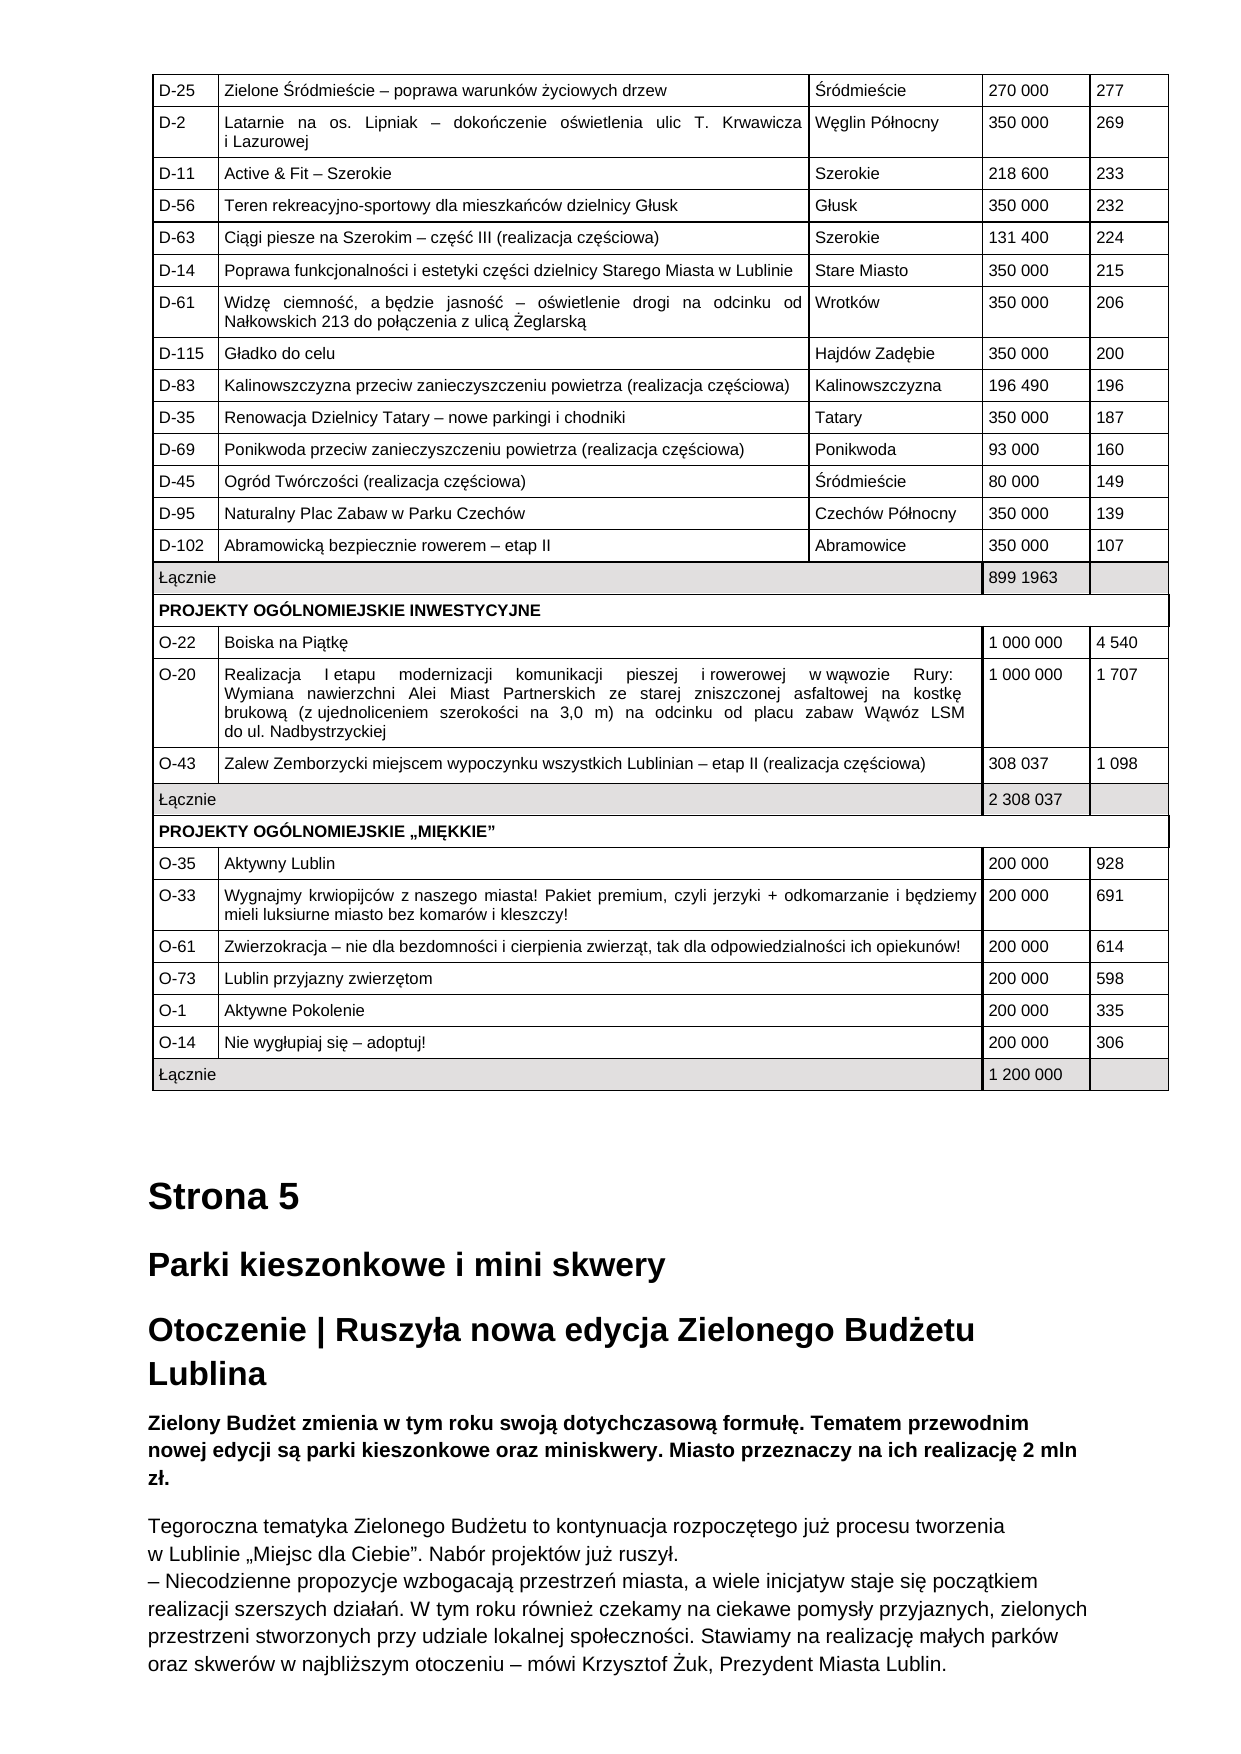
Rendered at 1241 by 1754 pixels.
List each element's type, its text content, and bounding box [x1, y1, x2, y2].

table_cell 350 000 [983, 530, 1089, 561]
table_cell Teren rekreacyjno-sportowy dla mieszkańców dzielnicy Głusk [219, 190, 808, 221]
table_cell Nie wygłupiaj się – adoptuj! [219, 1027, 981, 1058]
table_cell D-56 [154, 190, 218, 221]
table_cell 350 000 [983, 190, 1089, 221]
table_cell Naturalny Plac Zabaw w Parku Czechów [219, 498, 808, 529]
table_cell 215 [1091, 255, 1168, 286]
table_cell O-1 [154, 995, 218, 1026]
table_cell Kalinowszczyzna [810, 370, 982, 401]
subtitle Otoczenie | Ruszyła nowa edycja Zielonego Budżetu Lublina [148, 1310, 1093, 1393]
table_cell 200 000 [984, 931, 1089, 962]
table_cell Wygnajmy krwiopijców z naszego miasta! Pakiet premium, czyli jerzyki + odkomarzanie i będziemy mieli luksiurne miasto bez komarów i kleszczy! [219, 880, 981, 930]
table_cell Łącznie [154, 563, 981, 593]
table_cell D-102 [154, 530, 218, 561]
table_cell 232 [1091, 190, 1168, 221]
table_cell 218 600 [983, 158, 1089, 189]
table_cell Widzę ciemność, a będzie jasność – oświetlenie drogi na odcinku od Nałkowskich 213 do połączenia z ulicą Żeglarską [219, 287, 808, 337]
table_cell O-43 [154, 748, 218, 782]
table_cell 131 400 [983, 223, 1089, 253]
table_cell 350 000 [983, 107, 1089, 157]
table_cell Aktywny Lublin [219, 848, 981, 879]
table_cell Realizacja I etapu modernizacji komunikacji pieszej i rowerowej w wąwozie Rury: Wymiana nawierzchni Alei Miast Partnerskich ze starej zniszczonej asfaltowej na kostkę brukową (z ujednoliceniem szerokości na 3,0 m) na odcinku od placu zabaw Wąwóz LSM do ul. Nadbystrzyckiej [219, 659, 981, 747]
table_cell 2 308 037 [984, 784, 1089, 814]
table_cell D-69 [154, 434, 218, 465]
table_cell D-35 [154, 402, 218, 433]
table_cell Wrotków [810, 287, 982, 337]
table_cell Ponikwoda przeciw zanieczyszczeniu powietrza (realizacja częściowa) [219, 434, 808, 465]
table_cell 200 000 [984, 995, 1089, 1026]
table_cell O-20 [154, 659, 218, 747]
table_cell Tatary [810, 402, 982, 433]
table_cell 200 000 [984, 848, 1089, 879]
table_cell D-14 [154, 255, 218, 286]
table_cell 200 000 [984, 963, 1089, 994]
table_cell 196 [1091, 370, 1168, 401]
table_cell 1 000 000 [984, 627, 1089, 658]
table_cell Gładko do celu [219, 338, 808, 369]
table_cell 598 [1091, 963, 1168, 994]
table_cell D-63 [154, 223, 218, 253]
table_cell Abramowicką bezpiecznie rowerem – etap II [219, 530, 808, 561]
table_cell 1 098 [1091, 748, 1168, 782]
table_cell Węglin Północny [810, 107, 982, 157]
table_cell Kalinowszczyzna przeciw zanieczyszczeniu powietrza (realizacja częściowa) [219, 370, 808, 401]
table_cell Latarnie na os. Lipniak – dokończenie oświetlenia ulic T. Krwawicza i Lazurowej [219, 107, 808, 157]
table_cell Boiska na Piątkę [219, 627, 981, 658]
table_cell 200 000 [984, 880, 1089, 930]
table_cell O-33 [154, 880, 218, 930]
table_cell 80 000 [983, 466, 1089, 497]
table_cell Zielone Śródmieście – poprawa warunków życiowych drzew [219, 75, 808, 106]
table_cell 308 037 [984, 748, 1089, 782]
table_cell Hajdów Zadębie [810, 338, 982, 369]
table_cell 107 [1091, 530, 1168, 561]
subtitle Strona 5 [148, 1174, 1093, 1217]
table_cell 206 [1091, 287, 1168, 337]
table_cell Czechów Północny [810, 498, 982, 529]
table_cell D-45 [154, 466, 218, 497]
table_cell Śródmieście [810, 466, 982, 497]
text Zielony Budżet zmienia w tym roku swoją dotychczasową formułę. Tematem przewodnim nowej edycji są parki kieszonkowe oraz miniskwery. Miasto przeznaczy na ich realizację 2 mln zł. [148, 1411, 1093, 1490]
table_cell O-73 [154, 963, 218, 994]
table_cell 270 000 [983, 75, 1089, 106]
table_cell 200 [1091, 338, 1168, 369]
table_cell Active & Fit – Szerokie [219, 158, 808, 189]
table_cell 93 000 [983, 434, 1089, 465]
table_cell O-35 [154, 848, 218, 879]
table_cell 139 [1091, 498, 1168, 529]
table_cell Szerokie [810, 158, 982, 189]
table_cell 899 1963 [984, 563, 1089, 593]
table_cell 233 [1091, 158, 1168, 189]
table_cell D-95 [154, 498, 218, 529]
table_cell D-25 [154, 75, 218, 106]
table_cell 187 [1091, 402, 1168, 433]
table_cell Stare Miasto [810, 255, 982, 286]
table_cell PROJEKTY OGÓLNOMIEJSKIE „MIĘKKIE” [154, 816, 1168, 847]
table_cell Łącznie [154, 784, 981, 814]
table_cell 160 [1091, 434, 1168, 465]
table_cell Zalew Zemborzycki miejscem wypoczynku wszystkich Lublinian – etap II (realizacja częściowa) [219, 748, 981, 782]
text – Niecodzienne propozycje wzbogacają przestrzeń miasta, a wiele inicjatyw staje się początkiem realizacji szerszych działań. W tym roku również czekamy na ciekawe pomysły przyjaznych, zielonych przestrzeni stworzonych przy udziale lokalnej społeczności. Stawiamy na realizację małych parków oraz skwerów w najbliższym otoczeniu – mówi Krzysztof Żuk, Prezydent Miasta Lublin. [148, 1569, 1093, 1676]
table_cell 335 [1091, 995, 1168, 1026]
table_cell Poprawa funkcjonalności i estetyki części dzielnicy Starego Miasta w Lublinie [219, 255, 808, 286]
table_cell Głusk [810, 190, 982, 221]
table_cell 1 000 000 [984, 659, 1089, 747]
table_cell 1 707 [1091, 659, 1168, 747]
table_cell 149 [1091, 466, 1168, 497]
table_cell Śródmieście [810, 75, 982, 106]
table_cell 350 000 [983, 498, 1089, 529]
table_cell PROJEKTY OGÓLNOMIEJSKIE INWESTYCYJNE [154, 595, 1168, 626]
table_cell Lublin przyjazny zwierzętom [219, 963, 981, 994]
table_cell [1091, 1059, 1168, 1090]
table_cell 350 000 [983, 287, 1089, 337]
table_cell Ponikwoda [810, 434, 982, 465]
table_cell 269 [1091, 107, 1168, 157]
table_cell D-83 [154, 370, 218, 401]
table_cell [1091, 784, 1168, 814]
table_cell D-11 [154, 158, 218, 189]
table_cell Łącznie [154, 1059, 981, 1090]
table_cell D-115 [154, 338, 218, 369]
table_cell 200 000 [984, 1027, 1089, 1058]
table_cell Ciągi piesze na Szerokim – część III (realizacja częściowa) [219, 223, 808, 253]
table_cell D-61 [154, 287, 218, 337]
table_cell D-2 [154, 107, 218, 157]
table_cell 350 000 [983, 255, 1089, 286]
table_cell 4 540 [1091, 627, 1168, 658]
table_cell 928 [1091, 848, 1168, 879]
table_cell 277 [1091, 75, 1168, 106]
table_cell 350 000 [983, 402, 1089, 433]
table_cell Ogród Twórczości (realizacja częściowa) [219, 466, 808, 497]
table_cell Aktywne Pokolenie [219, 995, 981, 1026]
table_cell Abramowice [810, 530, 982, 561]
text Tegoroczna tematyka Zielonego Budżetu to kontynuacja rozpoczętego już procesu tworzenia w Lublinie „Miejsc dla Ciebie”. Nabór projektów już ruszył. [148, 1514, 1093, 1566]
table_cell Renowacja Dzielnicy Tatary – nowe parkingi i chodniki [219, 402, 808, 433]
table_cell O-61 [154, 931, 218, 962]
table_cell Szerokie [810, 223, 982, 253]
table_cell 691 [1091, 880, 1168, 930]
table_cell Zwierzokracja – nie dla bezdomności i cierpienia zwierząt, tak dla odpowiedzialności ich opiekunów! [219, 931, 981, 962]
table_cell 224 [1091, 223, 1168, 253]
table_cell 614 [1091, 931, 1168, 962]
table_cell [1091, 563, 1168, 593]
table_cell O-14 [154, 1027, 218, 1058]
table_cell O-22 [154, 627, 218, 658]
table_cell 196 490 [983, 370, 1089, 401]
table_cell 306 [1091, 1027, 1168, 1058]
table_cell 350 000 [983, 338, 1089, 369]
subtitle Parki kieszonkowe i mini skwery [148, 1245, 1093, 1283]
table_cell 1 200 000 [984, 1059, 1089, 1090]
